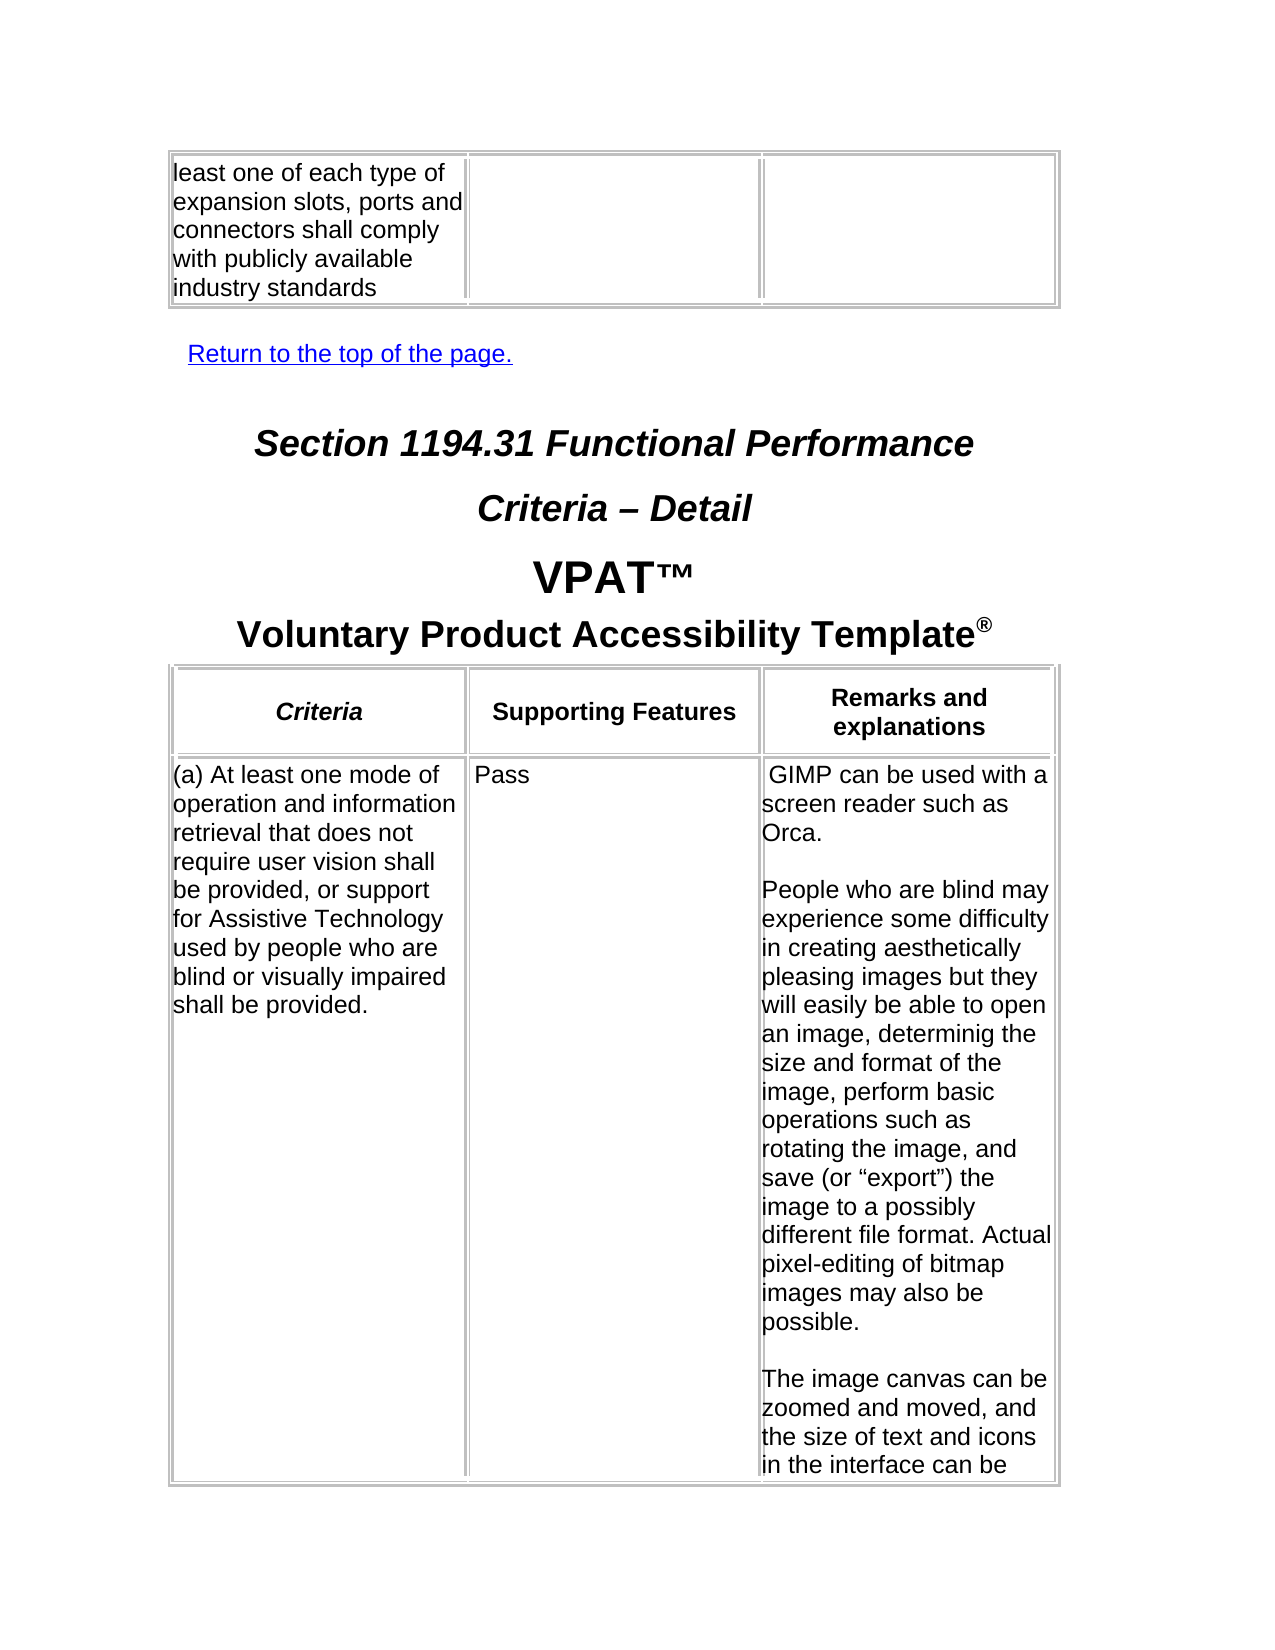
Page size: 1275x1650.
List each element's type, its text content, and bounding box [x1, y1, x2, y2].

table_cell Supporting Features [470, 670, 758, 753]
table_cell Criteria [171, 664, 467, 753]
table_cell [467, 152, 761, 303]
table_header Section 1194.31 Functional Performance Criteria – Detail VPAT™ Voluntary Product Accessibility Template® [171, 396, 1057, 664]
table_cell GIMP can be used with a screen reader such as Orca. People who are blind may experience some difficulty in creating aesthetically pleasing images but they will easily be able to open an image, determinig the size and format of the image, perform basic operations such as rotating the image, and save (or “export”) the image to a possibly different file format. Actual pixel-editing of bitmap images may also be possible. The image canvas can be zoomed and moved, and the size of text and icons in the interface can be [761, 753, 1057, 1481]
table_cell Pass [467, 753, 761, 1481]
text Return to the top of the page. [187, 338, 1087, 367]
table_cell [761, 152, 1057, 303]
table_cell Remarks and explanations [761, 664, 1057, 753]
table_cell (a) At least one mode of operation and information retrieval that does not require user vision shall be provided, or support for Assistive Technology used by people who are blind or visually impaired shall be provided. [171, 753, 467, 1481]
table_cell least one of each type of expansion slots, ports and connectors shall comply with publicly available industry standards [174, 156, 467, 303]
